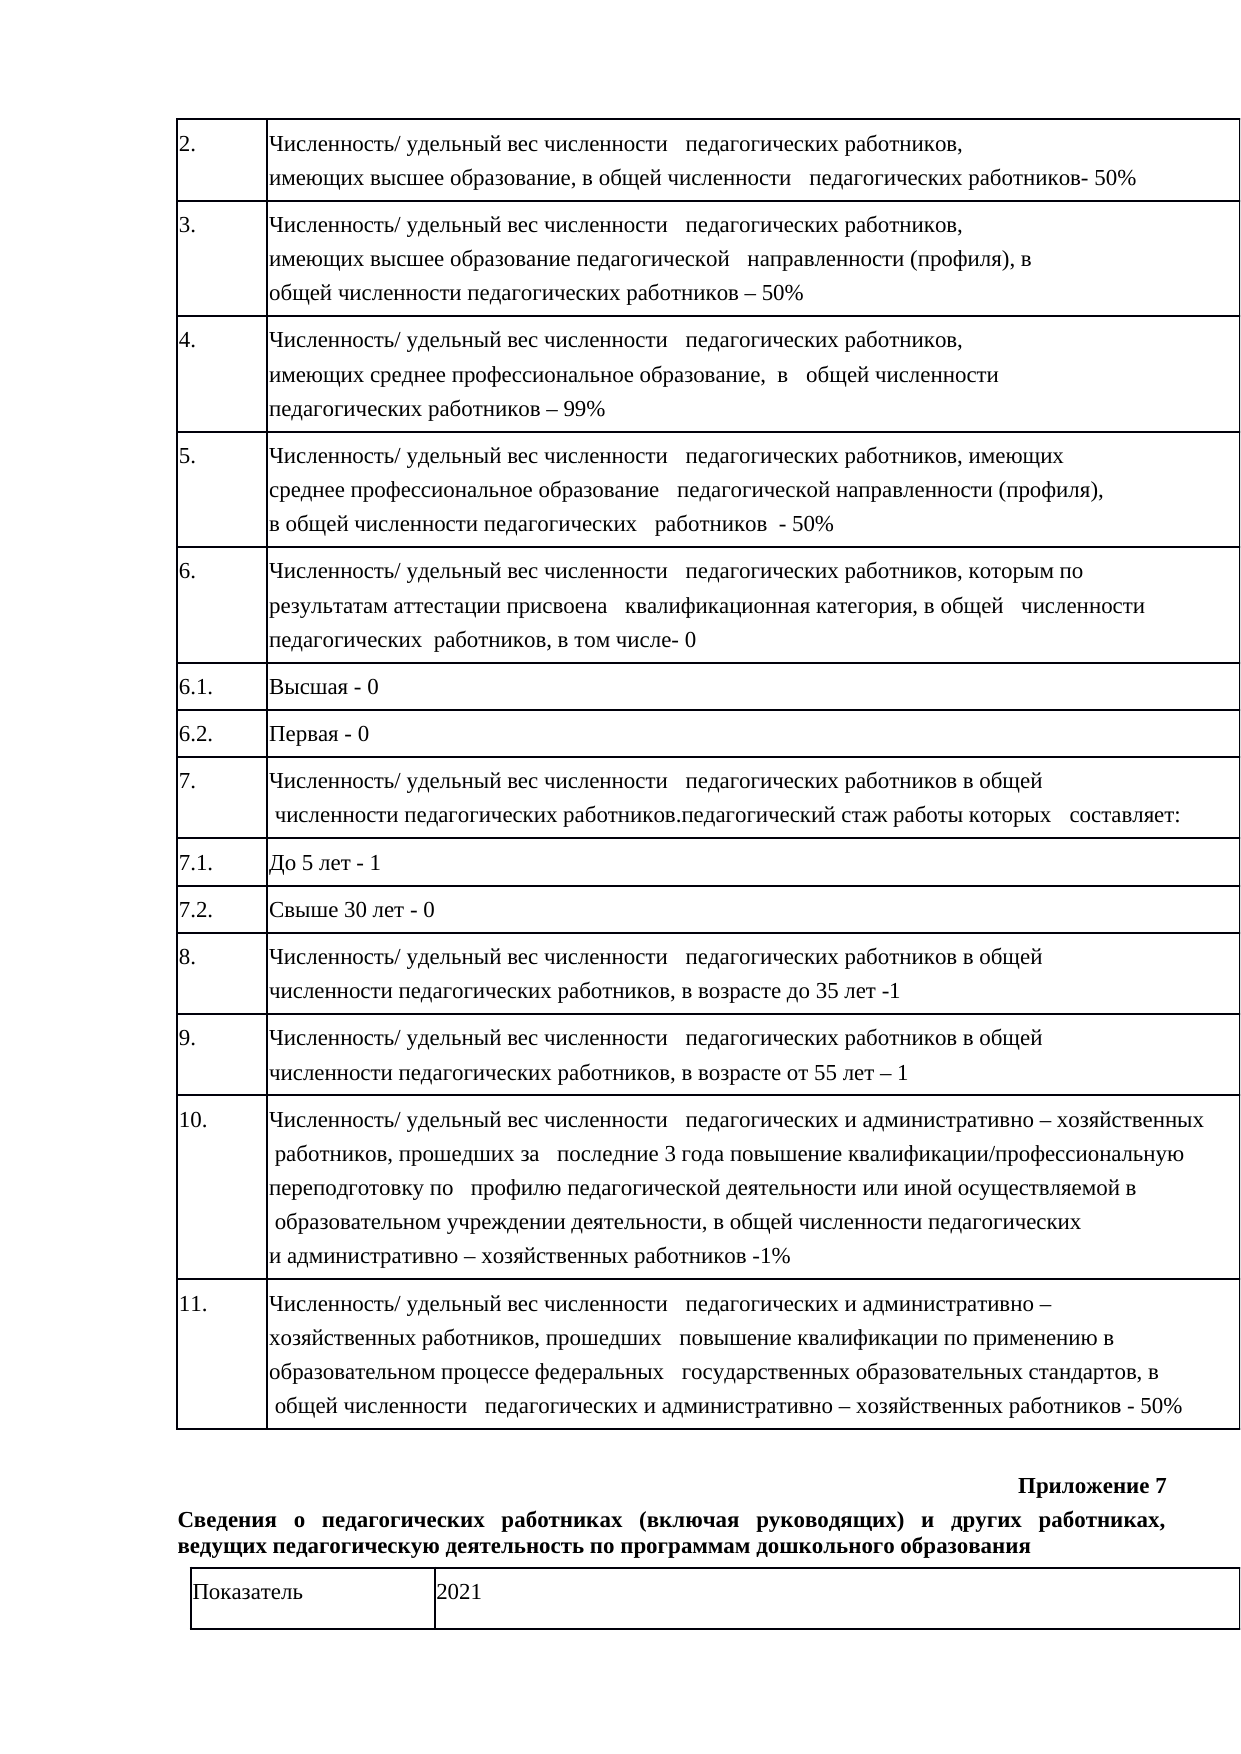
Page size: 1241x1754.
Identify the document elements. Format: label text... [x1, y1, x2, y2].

table_cell 6. [178, 548, 266, 662]
table_cell 6.1. [178, 664, 266, 709]
table_cell 8. [178, 934, 266, 1013]
table_cell Численность/ удельный вес численности педагогических работников в общей численности педагогических работников, в возрасте от 55 лет – 1 [268, 1015, 1239, 1094]
table_cell Свыше 30 лет - 0 [268, 887, 1239, 932]
table_cell Первая - 0 [268, 711, 1239, 756]
table_cell Численность/ удельный вес численности педагогических работников, имеющих высшее образование, в общей численности педагогических работников- 50% [268, 120, 1239, 199]
table_cell Численность/ удельный вес численности педагогических работников в общей численности педагогических работников.педагогический стаж работы которых составляет: [268, 758, 1239, 837]
table_cell Высшая - 0 [268, 664, 1239, 709]
table_cell 7.1. [178, 839, 266, 884]
table_cell Численность/ удельный вес численности педагогических работников в общей численности педагогических работников, в возрасте до 35 лет -1 [268, 934, 1239, 1013]
table_cell 3. [178, 202, 266, 315]
table_cell 7.2. [178, 887, 266, 932]
table_cell Численность/ удельный вес численности педагогических и административно – хозяйственных работников, прошедших повышение квалификации по применению в образовательном процессе федеральных государственных образовательных стандартов, в общей численности педагогических и административно – хозяйственных работников - 50% [268, 1280, 1239, 1428]
table_cell 6.2. [178, 711, 266, 756]
text Сведения о педагогических работниках (включая руководящих) и других работниках, ведущих педагогическую деятельность по программам дошкольного образования [177, 1506, 1167, 1559]
table_cell 11. [178, 1280, 266, 1428]
table_cell Численность/ удельный вес численности педагогических работников, имеющих среднее профессиональное образование педагогической направленности (профиля), в общей численности педагогических работников - 50% [268, 433, 1239, 546]
table_cell Численность/ удельный вес численности педагогических работников, которым по результатам аттестации присвоена квалификационная категория, в общей численности педагогических работников, в том числе- 0 [268, 548, 1239, 662]
table_header Показатель [192, 1569, 434, 1628]
table_cell 7. [178, 758, 266, 837]
table_cell 4. [178, 317, 266, 431]
table_cell 5. [178, 433, 266, 546]
table_cell До 5 лет - 1 [268, 839, 1239, 884]
table_header 2021 [436, 1569, 1239, 1628]
table_cell Численность/ удельный вес численности педагогических работников, имеющих среднее профессиональное образование, в общей численности педагогических работников – 99% [268, 317, 1239, 431]
table_cell Численность/ удельный вес численности педагогических и административно – хозяйственных работников, прошедших за последние 3 года повышение квалификации/профессиональную переподготовку по профилю педагогической деятельности или иной осуществляемой в образовательном учреждении деятельности, в общей численности педагогических и административно – хозяйственных работников -1% [268, 1096, 1239, 1278]
table_cell 2. [178, 120, 266, 199]
table_cell Численность/ удельный вес численности педагогических работников, имеющих высшее образование педагогической направленности (профиля), в общей численности педагогических работников – 50% [268, 202, 1239, 315]
table_cell 10. [178, 1096, 266, 1278]
text Приложение 7 [177, 1472, 1167, 1498]
table_cell 9. [178, 1015, 266, 1094]
